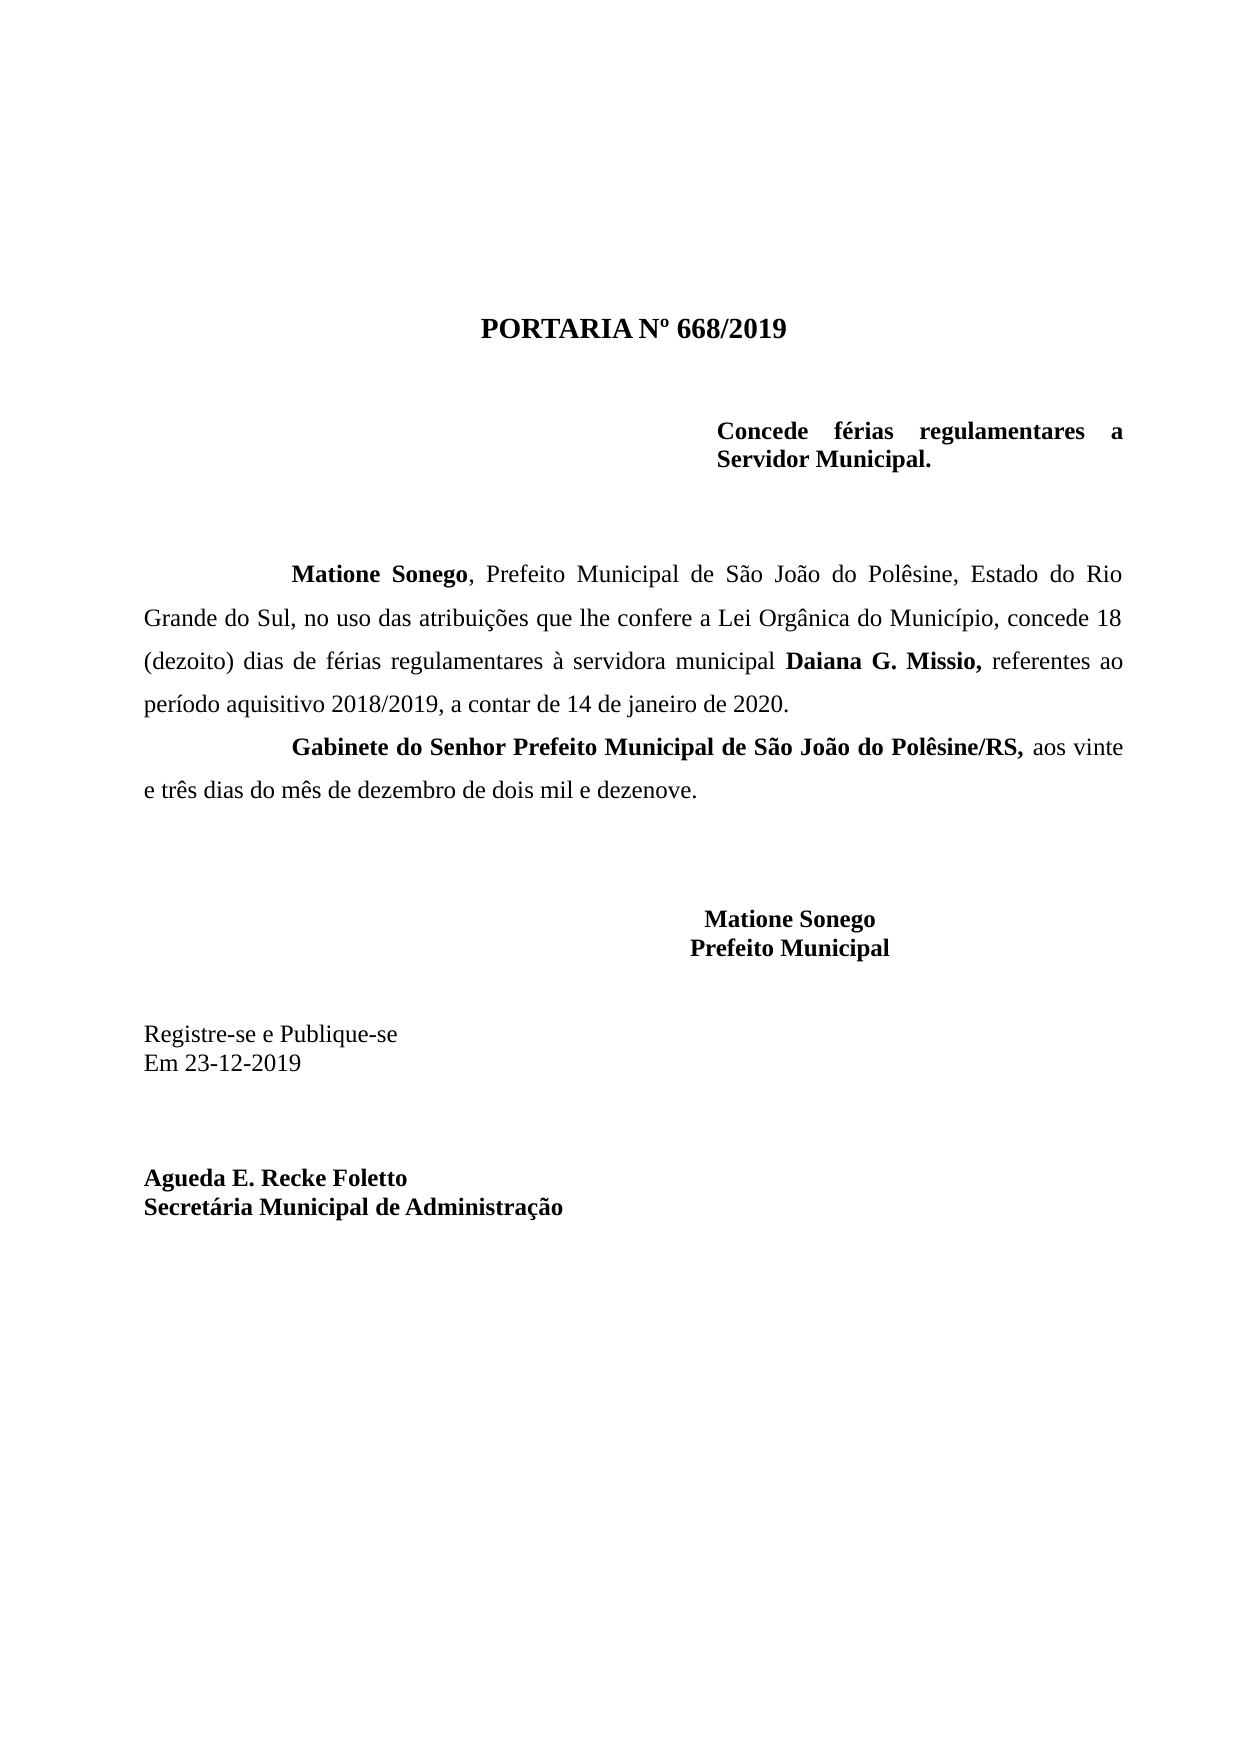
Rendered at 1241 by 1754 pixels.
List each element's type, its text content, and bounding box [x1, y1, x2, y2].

text Matione Sonego, Prefeito Municipal de São João do Polêsine, Estado do Rio Grande do Sul, no uso das atribuições que lhe confere a Lei Orgânica do Município, concede 18 (dezoito) dias de férias regulamentares à servidora municipal Daiana G. Missio, referentes ao período aquisitivo 2018/2019, a contar de 14 de janeiro de 2020. [144, 559, 1123, 718]
subtitle Concede férias regulamentares a Servidor Municipal. [717, 416, 1123, 473]
text Secretária Municipal de Administração [144, 1192, 1123, 1221]
subtitle Prefeito Municipal [144, 933, 1123, 962]
text Em 23-12-2019 [144, 1048, 1123, 1077]
subtitle Matione Sonego [256, 904, 1123, 933]
subtitle PORTARIA Nº 668/2019 [144, 311, 1123, 345]
text Gabinete do Senhor Prefeito Municipal de São João do Polêsine/RS, aos vinte e três dias do mês de dezembro de dois mil e dezenove. [144, 732, 1123, 804]
text Registre-se e Publique-se [144, 1019, 1123, 1048]
text Agueda E. Recke Foletto [144, 1163, 1123, 1192]
